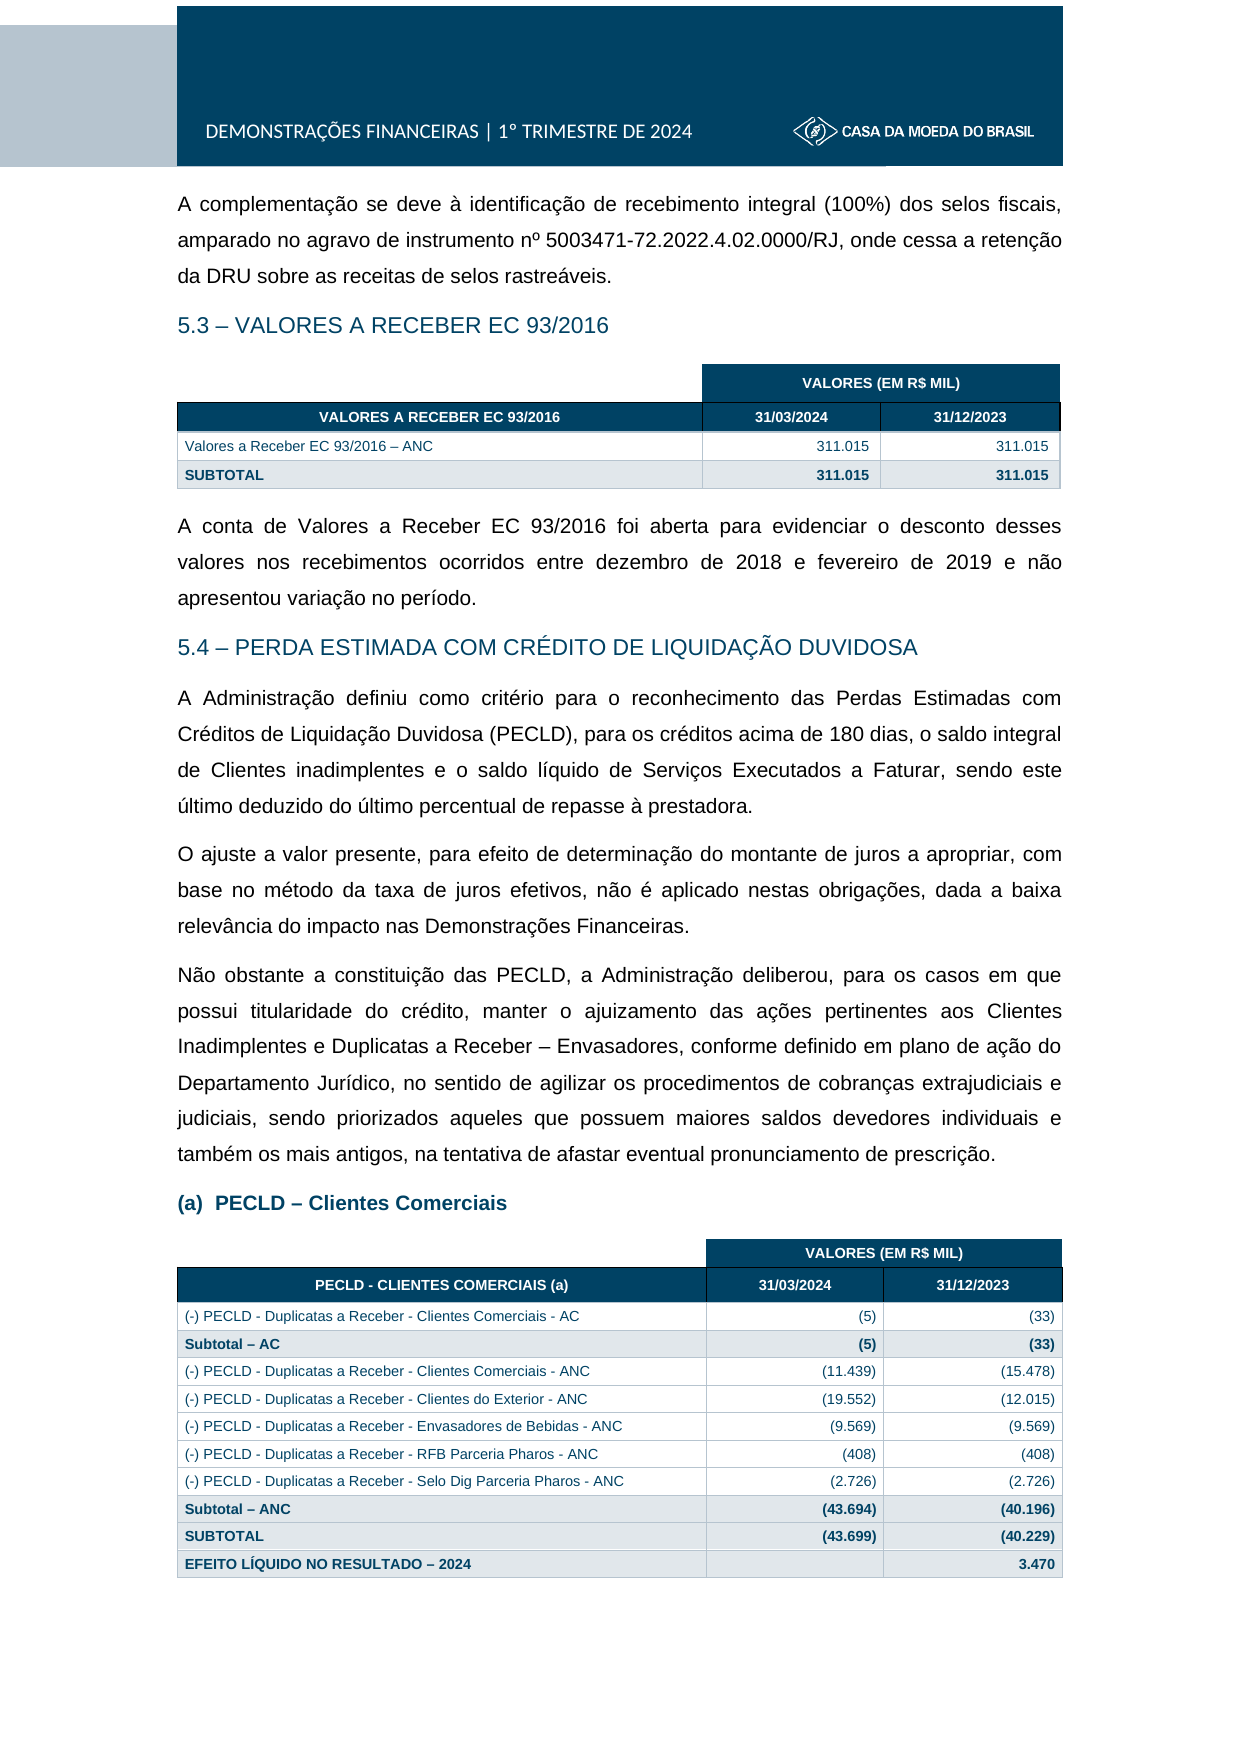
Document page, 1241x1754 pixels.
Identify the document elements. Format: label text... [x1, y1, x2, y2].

text O ajuste a valor presente, para efeito de determinação do montante de juros a apropriar, com base no método da taxa de juros efetivos, não é aplicado nestas obrigações, dada a baixa relevância do impacto nas Demonstrações Financeiras. [177, 842, 1063, 938]
text Não obstante a constituição das PECLD, a Administração deliberou, para os casos em que possui titularidade do crédito, manter o ajuizamento das ações pertinentes aos Clientes Inadimplentes e Duplicatas a Receber – Envasadores, conforme definido em plano de ação do Departamento Jurídico, no sentido de agilizar os procedimentos de cobranças extrajudiciais e judiciais, sendo priorizados aqueles que possuem maiores saldos devedores individuais e também os mais antigos, na tentativa de afastar eventual pronunciamento de prescrição. [177, 962, 1063, 1166]
table_cell Subtotal – AC [178, 1331, 706, 1357]
table_header VALORES (EM R$ MIL) [702, 364, 1060, 402]
table_cell PECLD - CLIENTES COMERCIAIS (a) [178, 1268, 706, 1302]
table_cell 3.470 [884, 1551, 1062, 1577]
text A Administração definiu como critério para o reconhecimento das Perdas Estimadas com Créditos de Liquidação Duvidosa (PECLD), para os créditos acima de 180 dias, o saldo integral de Clientes inadimplentes e o saldo líquido de Serviços Executados a Faturar, sendo este último deduzido do último percentual de repasse à prestadora. [177, 686, 1063, 818]
text 5.4 – PERDA ESTIMADA COM CRÉDITO DE LIQUIDAÇÃO DUVIDOSA [177, 634, 1063, 660]
table_cell (-) PECLD - Duplicatas a Receber - Selo Dig Parceria Pharos - ANC [178, 1468, 706, 1494]
table_cell (12.015) [884, 1386, 1062, 1412]
table_cell [707, 1551, 883, 1577]
table_cell 311.015 [881, 461, 1059, 488]
table_cell (40.229) [884, 1523, 1062, 1549]
table_header VALORES (EM R$ MIL) [706, 1239, 1062, 1267]
text A conta de Valores a Receber EC 93/2016 foi aberta para evidenciar o desconto desses valores nos recebimentos ocorridos entre dezembro de 2018 e fevereiro de 2019 e não apresentou variação no período. [177, 514, 1063, 609]
table_cell (5) [707, 1331, 883, 1357]
table_cell EFEITO LÍQUIDO NO RESULTADO – 2024 [178, 1551, 706, 1577]
table_cell (9.569) [707, 1413, 883, 1439]
table_cell SUBTOTAL [178, 1523, 706, 1549]
table_cell (19.552) [707, 1386, 883, 1412]
table_header [177, 1239, 706, 1267]
table_cell (2.726) [884, 1468, 1062, 1494]
text A complementação se deve à identificação de recebimento integral (100%) dos selos fiscais, amparado no agravo de instrumento nº 5003471-72.2022.4.02.0000/RJ, onde cessa a retenção da DRU sobre as receitas de selos rastreáveis. [177, 192, 1063, 288]
table_cell (9.569) [884, 1413, 1062, 1439]
table_cell (2.726) [707, 1468, 883, 1494]
table_cell (43.694) [707, 1496, 883, 1522]
text 5.3 – VALORES A RECEBER EC 93/2016 [177, 312, 1063, 339]
table_cell Valores a Receber EC 93/2016 – ANC [178, 433, 702, 460]
table_cell (40.196) [884, 1496, 1062, 1522]
table_cell 31/12/2023 [884, 1268, 1062, 1302]
list PECLD – Clientes Comerciais [177, 1191, 1063, 1214]
table_header [177, 364, 702, 402]
table_cell (33) [884, 1331, 1062, 1357]
table_cell (15.478) [884, 1358, 1062, 1384]
table_cell (-) PECLD - Duplicatas a Receber - Envasadores de Bebidas - ANC [178, 1413, 706, 1439]
table_cell 31/12/2023 [881, 403, 1059, 431]
table_cell (408) [884, 1441, 1062, 1467]
table_cell 311.015 [703, 433, 880, 460]
table_cell (11.439) [707, 1358, 883, 1384]
table_cell 31/03/2024 [703, 403, 880, 431]
table_cell 311.015 [703, 461, 880, 488]
table_cell (-) PECLD - Duplicatas a Receber - Clientes do Exterior - ANC [178, 1386, 706, 1412]
table_cell 311.015 [881, 433, 1059, 460]
table_cell (-) PECLD - Duplicatas a Receber - Clientes Comerciais - ANC [178, 1358, 706, 1384]
table_cell (43.699) [707, 1523, 883, 1549]
table_cell (5) [707, 1303, 883, 1329]
table_cell SUBTOTAL [178, 461, 702, 488]
table_cell Subtotal – ANC [178, 1496, 706, 1522]
table_cell (408) [707, 1441, 883, 1467]
table_cell (-) PECLD - Duplicatas a Receber - RFB Parceria Pharos - ANC [178, 1441, 706, 1467]
table_cell 31/03/2024 [707, 1268, 883, 1302]
table_cell (33) [884, 1303, 1062, 1329]
table_cell (-) PECLD - Duplicatas a Receber - Clientes Comerciais - AC [178, 1303, 706, 1329]
table_cell VALORES A RECEBER EC 93/2016 [178, 403, 702, 431]
